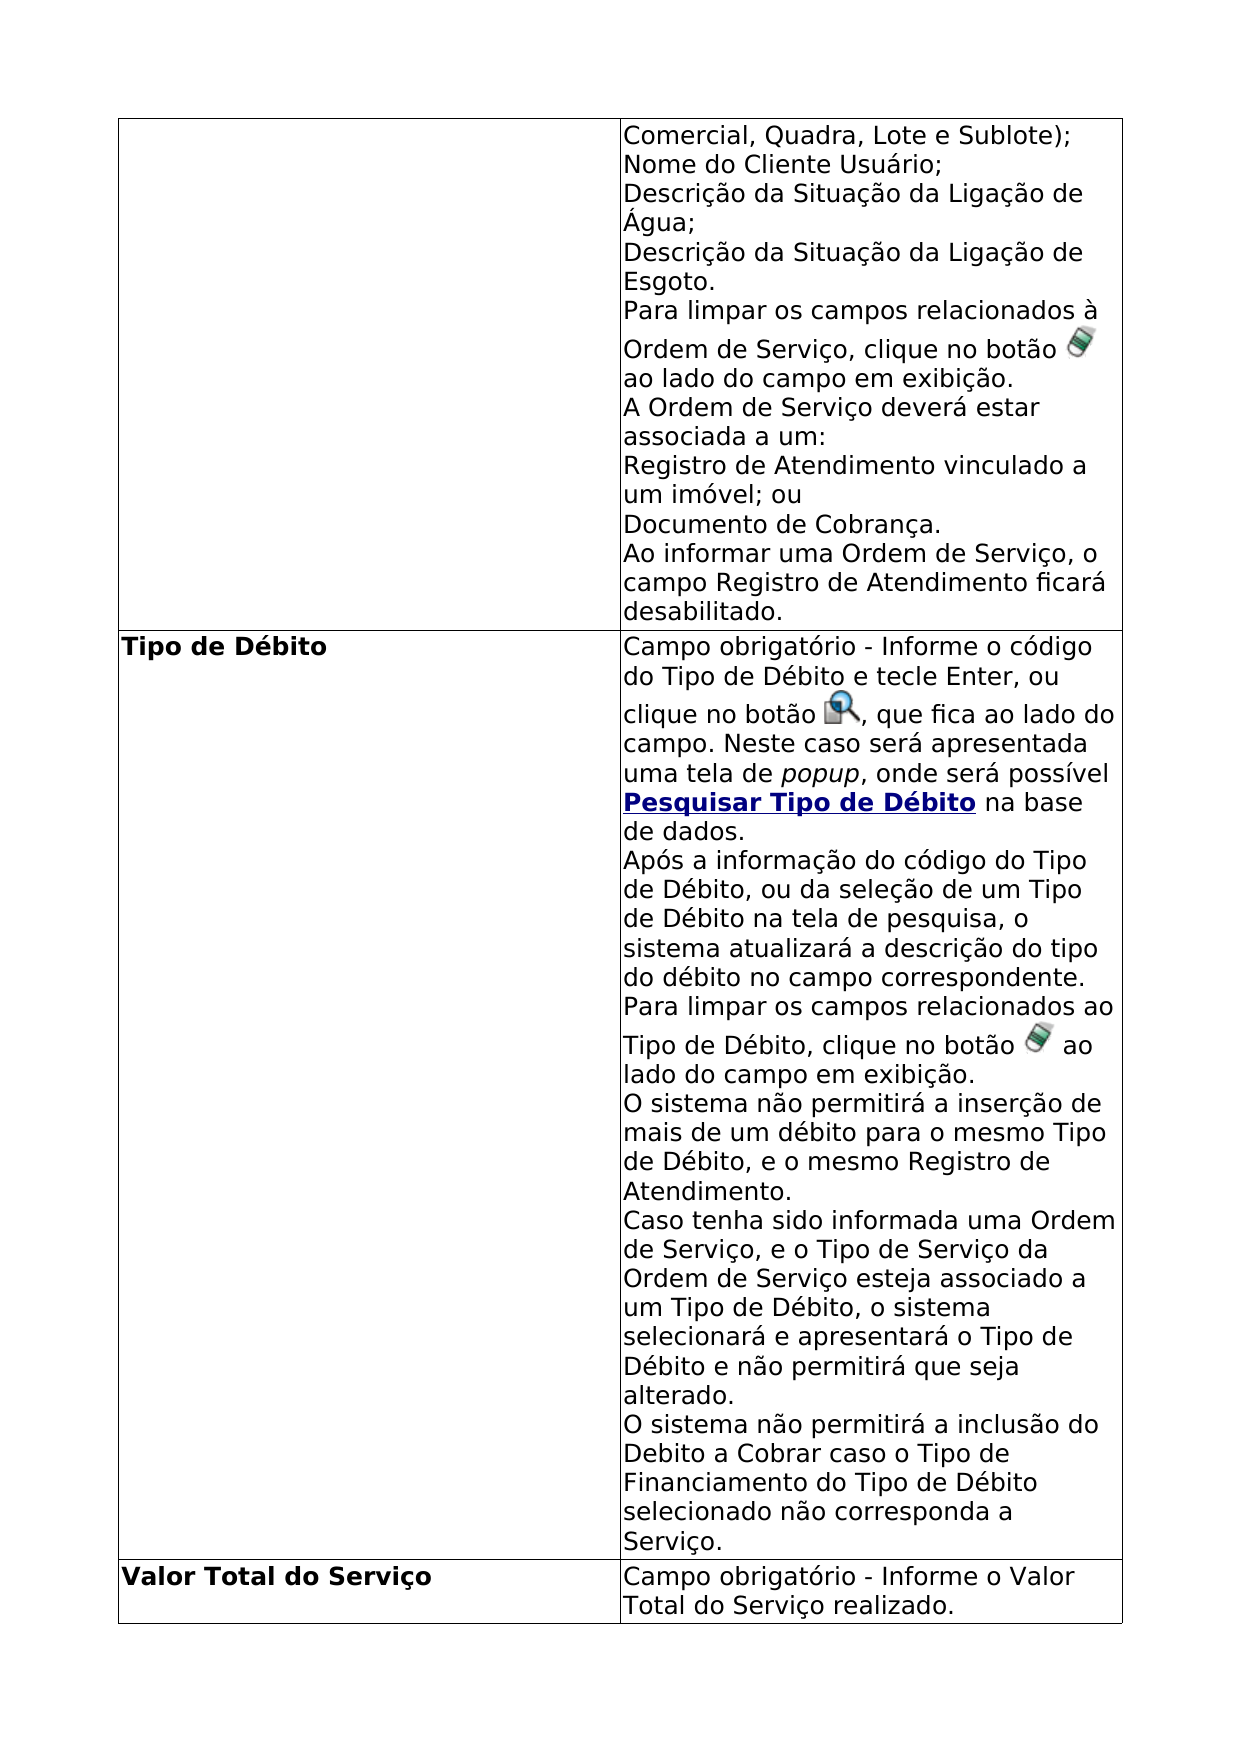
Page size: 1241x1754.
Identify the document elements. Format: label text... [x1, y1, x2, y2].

table_cell Comercial, Quadra, Lote e Sublote); Nome do Cliente Usuário; Descrição da Situação da Ligação de Água; Descrição da Situação da Ligação de Esgoto. Para limpar os campos relacionados à Ordem de Serviço, clique no botão ao lado do campo em exibição. A Ordem de Serviço deverá estar associada a um: Registro de Atendimento vinculado a um imóvel; ou Documento de Cobrança. Ao informar uma Ordem de Serviço, o campo Registro de Atendimento ficará desabilitado. [621, 119, 1122, 629]
picture [1065, 325, 1097, 359]
picture [1023, 1021, 1055, 1054]
table_cell Valor Total do Serviço [119, 1560, 620, 1623]
table_cell Tipo de Débito [119, 631, 620, 1559]
table_cell [119, 119, 620, 629]
table_cell Campo obrigatório - Informe o Valor Total do Serviço realizado. [621, 1560, 1122, 1623]
picture [824, 690, 861, 724]
table_cell Campo obrigatório - Informe o código do Tipo de Débito e tecle Enter, ou clique no botão , que fica ao lado do campo. Neste caso será apresentada uma tela de popup, onde será possível Pesquisar Tipo de Débito na base de dados. Após a informação do código do Tipo de Débito, ou da seleção de um Tipo de Débito na tela de pesquisa, o sistema atualizará a descrição do tipo do débito no campo correspondente. Para limpar os campos relacionados ao Tipo de Débito, clique no botão ao lado do campo em exibição. O sistema não permitirá a inserção de mais de um débito para o mesmo Tipo de Débito, e o mesmo Registro de Atendimento. Caso tenha sido informada uma Ordem de Serviço, e o Tipo de Serviço da Ordem de Serviço esteja associado a um Tipo de Débito, o sistema selecionará e apresentará o Tipo de Débito e não permitirá que seja alterado. O sistema não permitirá a inclusão do Debito a Cobrar caso o Tipo de Financiamento do Tipo de Débito selecionado não corresponda a Serviço. [621, 631, 1122, 1559]
